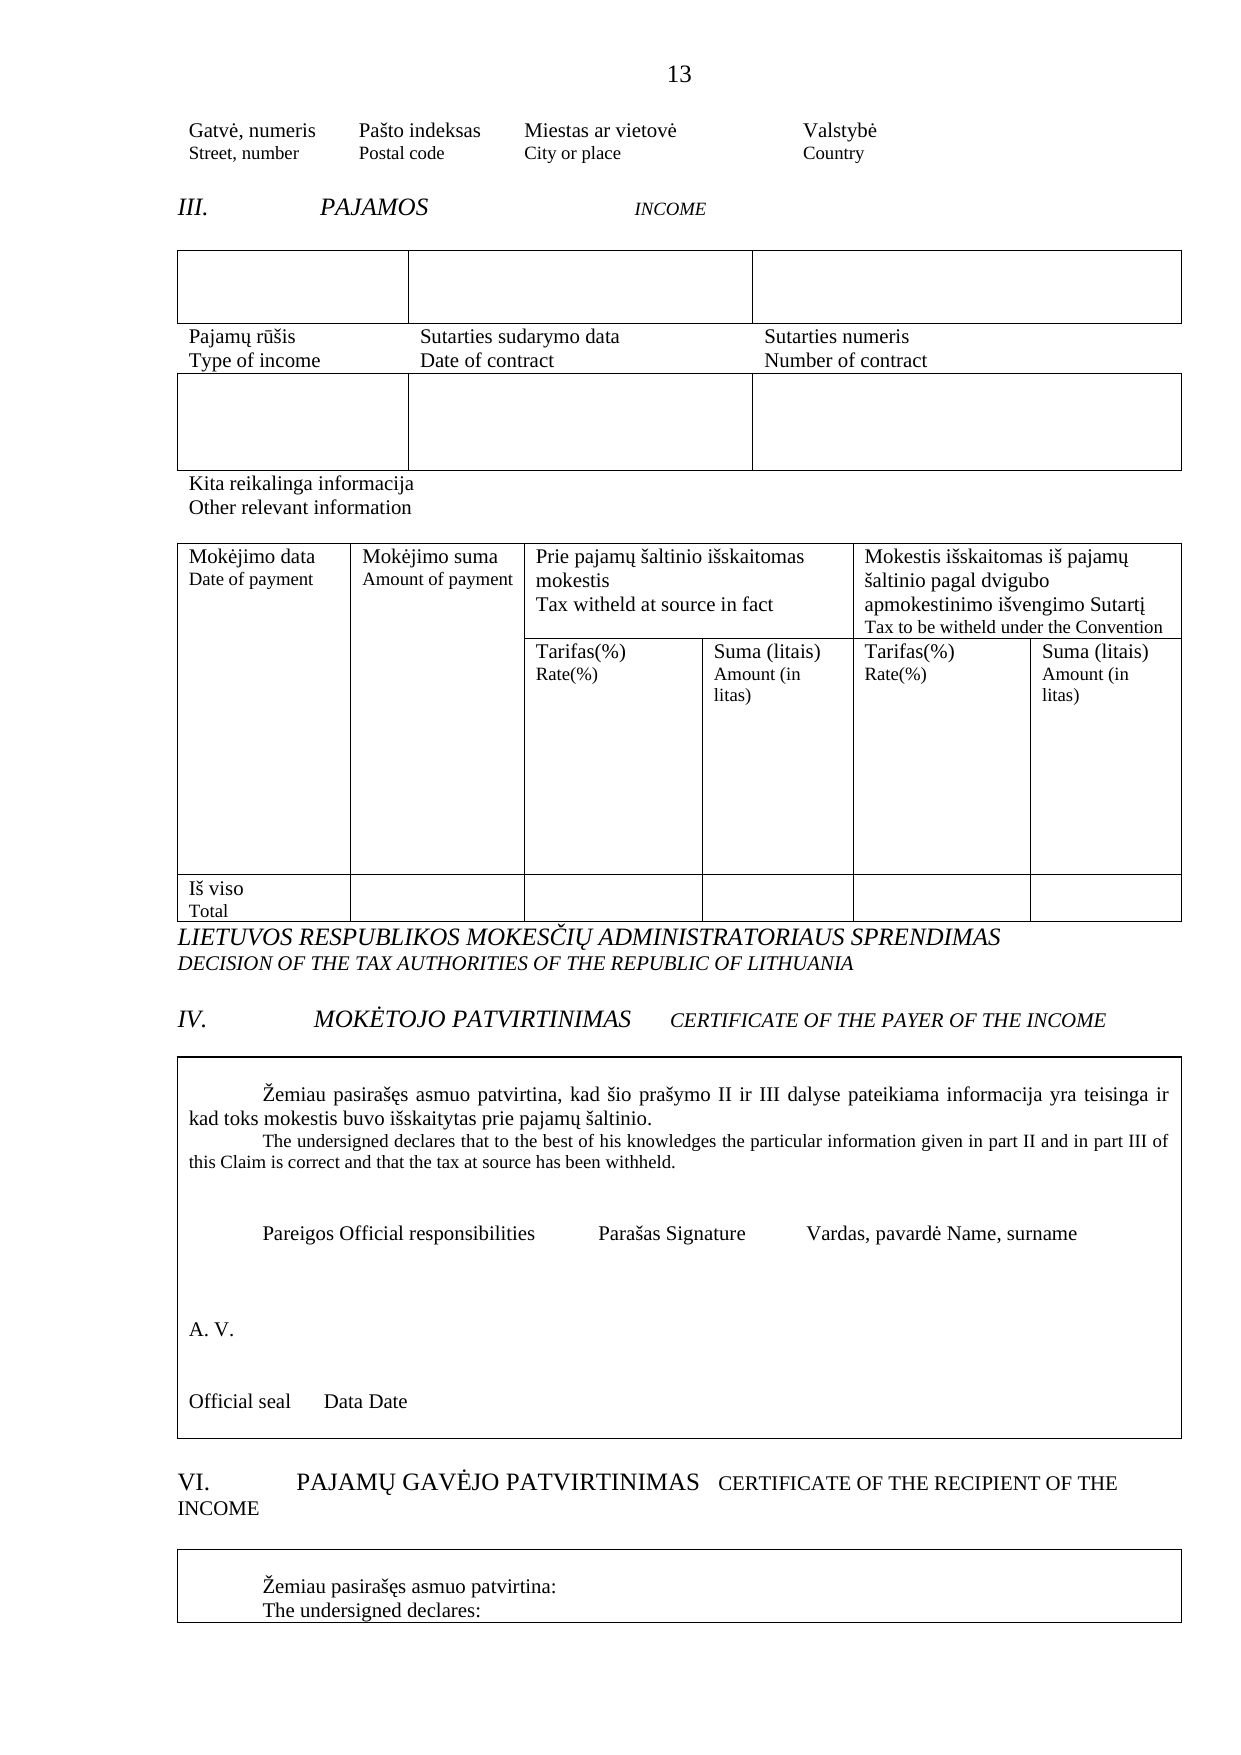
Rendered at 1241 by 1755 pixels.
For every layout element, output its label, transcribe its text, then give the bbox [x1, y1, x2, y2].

table_cell [177, 519, 1181, 543]
table_cell Mokėjimo data Date of payment [178, 544, 350, 874]
table_cell [178, 374, 408, 470]
text DECISION OF THE TAX AUTHORITIES OF THE REPUBLIC OF LITHUANIA [177, 951, 1181, 975]
table_cell Iš viso Total [178, 875, 350, 921]
table_cell [854, 875, 1030, 921]
table_cell Sutarties sudarymo data Date of contract [409, 324, 753, 372]
table_cell Mokėjimo suma Amount of payment [351, 544, 524, 874]
table_cell Tarifas(%) Rate(%) [854, 639, 1030, 874]
text IV. MOKĖTOJO PATVIRTINIMAS CERTIFICATE OF THE PAYER OF THE INCOME [177, 1004, 1181, 1032]
table_cell Tarifas(%) Rate(%) [525, 639, 702, 874]
table_cell [525, 875, 702, 921]
table_cell Suma (litais) Amount (in litas) [1031, 639, 1181, 874]
table_cell [351, 875, 524, 921]
text VI. PAJAMŲ GAVĖJO PATVIRTINIMAS CERTIFICATE OF THE RECIPIENT OF THE INCOME [177, 1467, 1181, 1520]
table_cell Valstybė Country [792, 118, 1181, 164]
table_header [753, 251, 1181, 323]
table_cell [1031, 875, 1181, 921]
text LIETUVOS RESPUBLIKOS MOKESČIŲ ADMINISTRATORIAUS SPRENDIMAS [177, 922, 1181, 951]
table_cell [753, 374, 1181, 470]
table_cell Gatvė, numeris Street, number [177, 118, 347, 164]
table_cell Mokestis išskaitomas iš pajamų šaltinio pagal dvigubo apmokestinimo išvengimo Sutartį Tax to be witheld under the Convention [854, 544, 1181, 638]
table_cell Pajamų rūšis Type of income [177, 324, 408, 372]
table_header [178, 251, 408, 323]
table_cell Suma (litais) Amount (in litas) [703, 639, 853, 874]
table_header [409, 251, 752, 323]
table_header Žemiau pasirašęs asmuo patvirtina: The undersigned declares: [178, 1550, 1181, 1622]
table_cell Kita reikalinga informacija Other relevant information [177, 471, 1181, 519]
table_header Žemiau pasirašęs asmuo patvirtina, kad šio prašymo II ir III dalyse pateikiama informacija yra teisinga ir kad toks mokestis buvo išskaitytas prie pajamų šaltinio. The undersigned declares that to the best of his knowledges the particular information given in part II and in part III of this Claim is correct and that the tax at source has been withheld. Pareigos Official responsibilities Parašas Signature Vardas, pavardė Name, surname A. V. Official seal Data Date [178, 1058, 1181, 1437]
table_cell [703, 875, 853, 921]
text III. PAJAMOS INCOME [177, 192, 1181, 221]
table_cell Miestas ar vietovė City or place [513, 118, 792, 164]
table_cell Prie pajamų šaltinio išskaitomas mokestis Tax witheld at source in fact [525, 544, 853, 638]
table_cell [409, 374, 752, 470]
table_cell Sutarties numeris Number of contract [753, 324, 1181, 372]
table_cell Pašto indeksas Postal code [348, 118, 513, 164]
